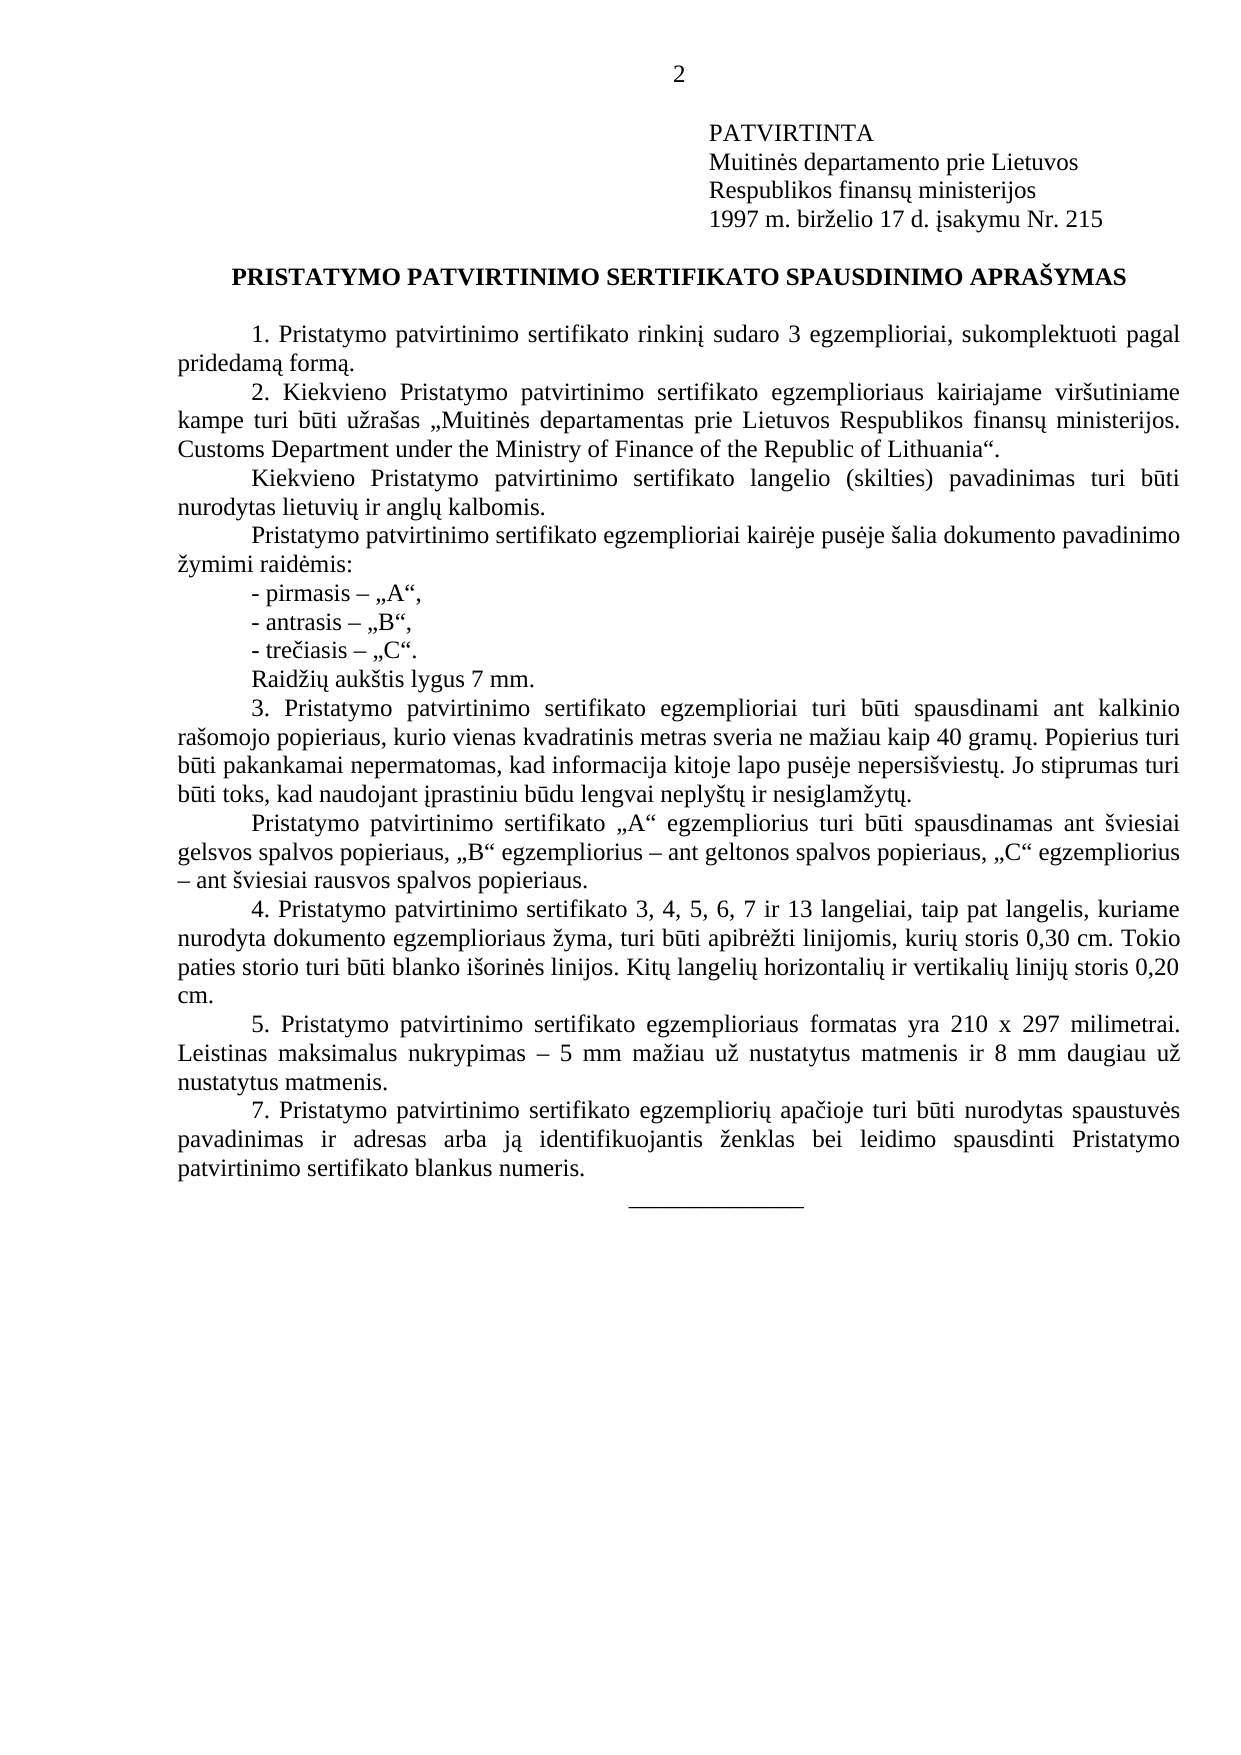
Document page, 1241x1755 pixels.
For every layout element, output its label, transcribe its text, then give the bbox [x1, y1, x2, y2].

text 2. Kiekvieno Pristatymo patvirtinimo sertifikato egzemplioriaus kairiajame viršutiniame kampe turi būti užrašas „Muitinės departamentas prie Lietuvos Respublikos finansų ministerijos. Customs Department under the Ministry of Finance of the Republic of Lithuania“. [177, 377, 1181, 463]
text Muitinės departamento prie Lietuvos [177, 147, 1181, 176]
text 3. Pristatymo patvirtinimo sertifikato egzemplioriai turi būti spausdinami ant kalkinio rašomojo popieriaus, kurio vienas kvadratinis metras sveria ne mažiau kaip 40 gramų. Popierius turi būti pakankamai nepermatomas, kad informacija kitoje lapo pusėje nepersišviestų. Jo stiprumas turi būti toks, kad naudojant įprastiniu būdu lengvai neplyštų ir nesiglamžytų. [177, 693, 1181, 808]
text - pirmasis – „A“, [177, 578, 1181, 607]
text 4. Pristatymo patvirtinimo sertifikato 3, 4, 5, 6, 7 ir 13 langeliai, taip pat langelis, kuriame nurodyta dokumento egzemplioriaus žyma, turi būti apibrėžti linijomis, kurių storis 0,30 cm. Tokio paties storio turi būti blanko išorinės linijos. Kitų langelių horizontalių ir vertikalių linijų storis 0,20 cm. [177, 894, 1181, 1009]
text PRISTATYMO PATVIRTINIMO SERTIFIKATO SPAUSDINIMO APRAŠYMAS [177, 262, 1181, 291]
text 1997 m. birželio 17 d. įsakymu Nr. 215 [177, 204, 1181, 233]
text Pristatymo patvirtinimo sertifikato egzemplioriai kairėje pusėje šalia dokumento pavadinimo žymimi raidėmis: [177, 521, 1181, 578]
text - antrasis – „B“, [177, 607, 1181, 636]
text Pristatymo patvirtinimo sertifikato „A“ egzempliorius turi būti spausdinamas ant šviesiai gelsvos spalvos popieriaus, „B“ egzempliorius – ant geltonos spalvos popieriaus, „C“ egzempliorius – ant šviesiai rausvos spalvos popieriaus. [177, 808, 1181, 894]
text 5. Pristatymo patvirtinimo sertifikato egzemplioriaus formatas yra 210 x 297 milimetrai. Leistinas maksimalus nukrypimas – 5 mm mažiau už nustatytus matmenis ir 8 mm daugiau už nustatytus matmenis. [177, 1009, 1181, 1096]
text 1. Pristatymo patvirtinimo sertifikato rinkinį sudaro 3 egzemplioriai, sukomplektuoti pagal pridedamą formą. [177, 319, 1181, 377]
text 7. Pristatymo patvirtinimo sertifikato egzempliorių apačioje turi būti nurodytas spaustuvės pavadinimas ir adresas arba ją identifikuojantis ženklas bei leidimo spausdinti Pristatymo patvirtinimo sertifikato blankus numeris. [177, 1096, 1181, 1182]
text - trečiasis – „C“. [177, 636, 1181, 664]
text Kiekvieno Pristatymo patvirtinimo sertifikato langelio (skilties) pavadinimas turi būti nurodytas lietuvių ir anglų kalbomis. [177, 463, 1181, 521]
text ______________ [177, 1182, 1181, 1211]
text PATVIRTINTA [709, 118, 1181, 147]
text Respublikos finansų ministerijos [177, 176, 1181, 204]
text Raidžių aukštis lygus 7 mm. [177, 664, 1181, 693]
